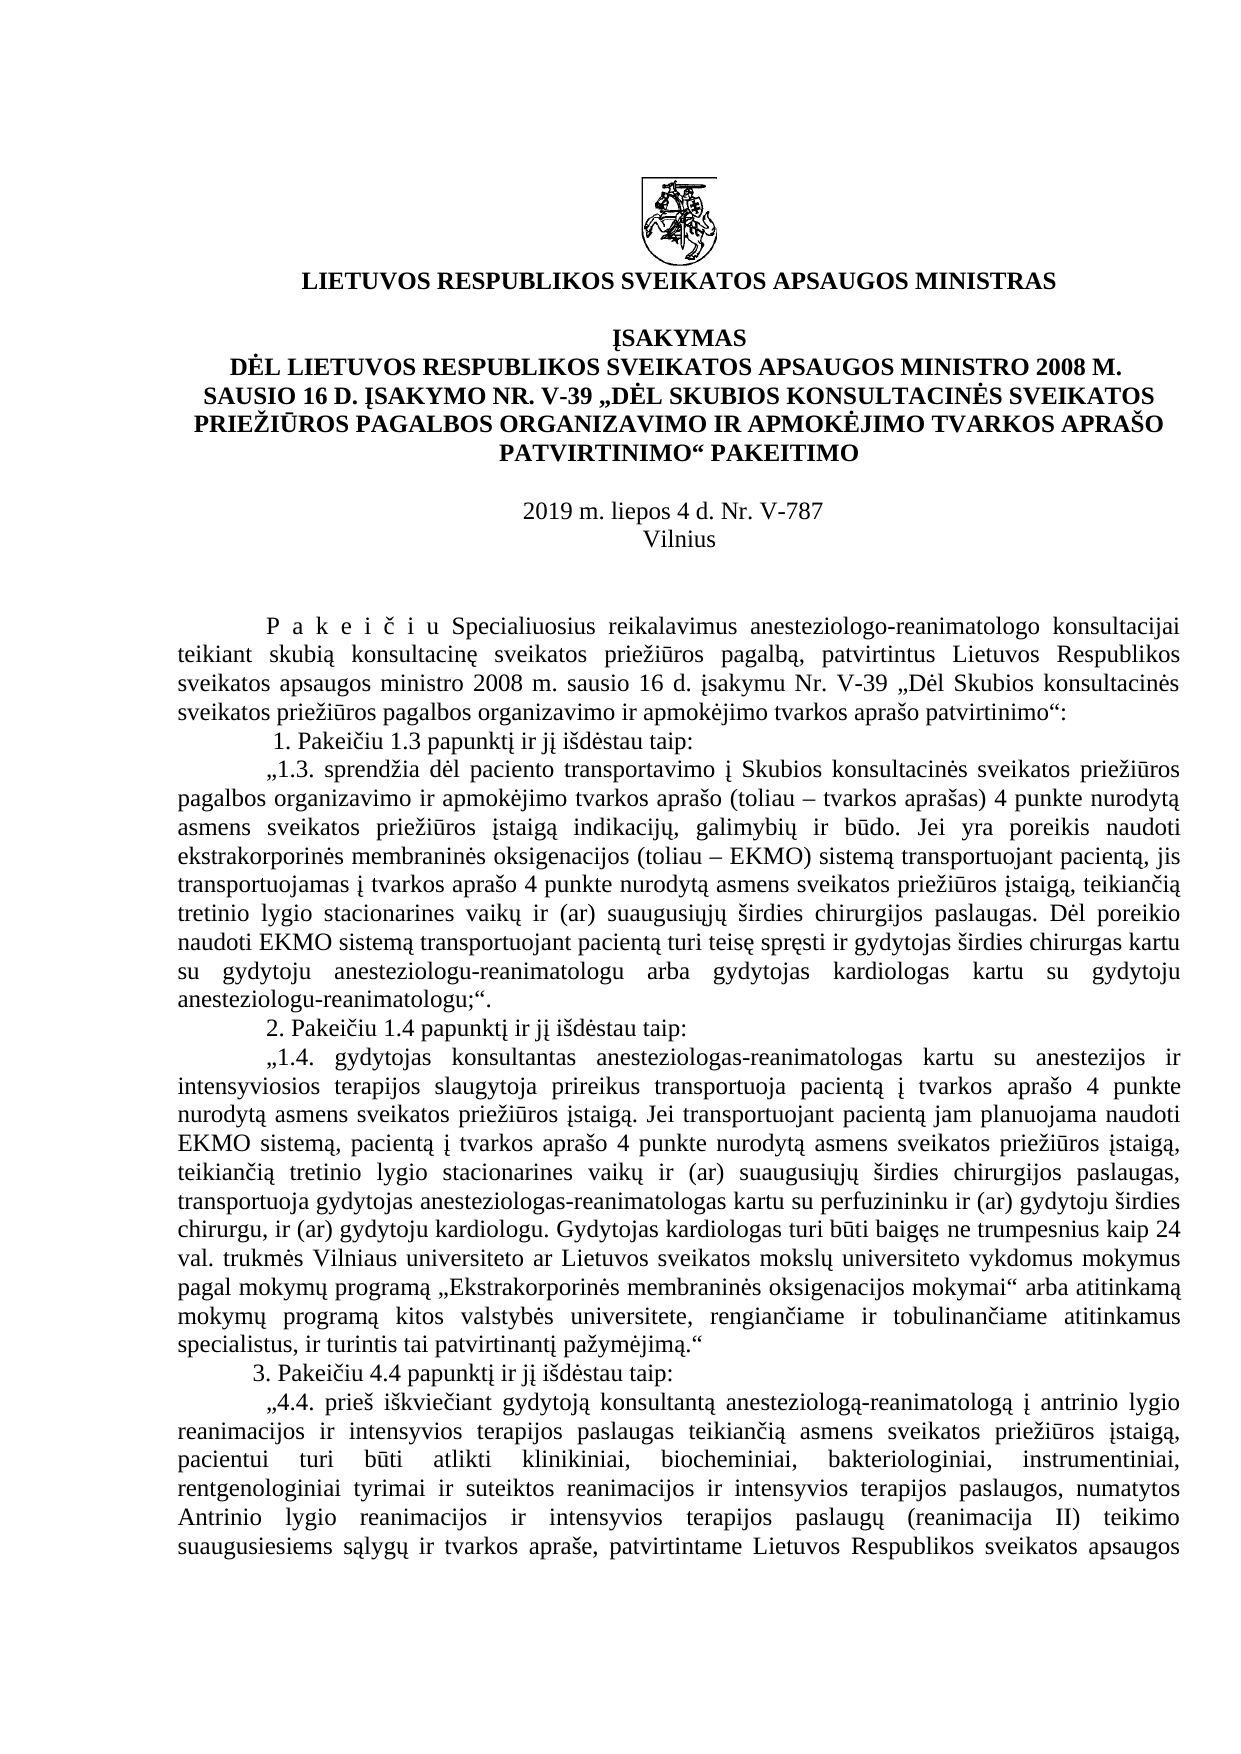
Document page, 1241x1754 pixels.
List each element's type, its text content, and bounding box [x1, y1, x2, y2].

text DĖL LIETUVOS RESPUBLIKOS SVEIKATOS APSAUGOS MINISTRO 2008 M. [177, 352, 1181, 381]
text 2. Pakeičiu 1.4 papunktį ir jį išdėstau taip: [177, 1013, 1181, 1042]
text LIETUVOS RESPUBLIKOS SVEIKATOS APSAUGOS MINISTRAS [177, 266, 1181, 294]
text „1.4. gydytojas konsultantas anesteziologas-reanimatologas kartu su anestezijos ir intensyviosios terapijos slaugytoja prireikus transportuoja pacientą į tvarkos aprašo 4 punkte nurodytą asmens sveikatos priežiūros įstaigą. Jei transportuojant pacientą jam planuojama naudoti EKMO sistemą, pacientą į tvarkos aprašo 4 punkte nurodytą asmens sveikatos priežiūros įstaigą, teikiančią tretinio lygio stacionarines vaikų ir (ar) suaugusiųjų širdies chirurgijos paslaugas, transportuoja gydytojas anesteziologas-reanimatologas kartu su perfuzininku ir (ar) gydytoju širdies chirurgu, ir (ar) gydytoju kardiologu. Gydytojas kardiologas turi būti baigęs ne trumpesnius kaip 24 val. trukmės Vilniaus universiteto ar Lietuvos sveikatos mokslų universiteto vykdomus mokymus pagal mokymų programą „Ekstrakorporinės membraninės oksigenacijos mokymai“ arba atitinkamą mokymų programą kitos valstybės universitete, rengiančiame ir tobulinančiame atitinkamus specialistus, ir turintis tai patvirtinantį pažymėjimą.“ [177, 1042, 1181, 1358]
text „4.4. prieš iškviečiant gydytoją konsultantą anesteziologą-reanimatologą į antrinio lygio reanimacijos ir intensyvios terapijos paslaugas teikiančią asmens sveikatos priežiūros įstaigą, pacientui turi būti atlikti klinikiniai, biocheminiai, bakteriologiniai, instrumentiniai, rentgenologiniai tyrimai ir suteiktos reanimacijos ir intensyvios terapijos paslaugos, numatytos Antrinio lygio reanimacijos ir intensyvios terapijos paslaugų (reanimacija II) teikimo suaugusiesiems sąlygų ir tvarkos apraše, patvirtintame Lietuvos Respublikos sveikatos apsaugos [177, 1387, 1181, 1559]
text 2019 m. liepos 4 d. Nr. V-787 [177, 496, 1181, 524]
text 1. Pakeičiu 1.3 papunktį ir jį išdėstau taip: [177, 726, 1181, 754]
text 3. Pakeičiu 4.4 papunktį ir jį išdėstau taip: [177, 1358, 1181, 1387]
text Vilnius [177, 524, 1181, 553]
text ĮSAKYMAS [177, 323, 1181, 352]
text SAUSIO 16 D. ĮSAKYMO NR. V-39 „DĖL SKUBIOS KONSULTACINĖS SVEIKATOS PRIEŽIŪROS PAGALBOS ORGANIZAVIMO IR APMOKĖJIMO TVARKOS APRAŠO PATVIRTINIMO“ PAKEITIMO [177, 381, 1181, 467]
text P a k e i č i u Specialiuosius reikalavimus anesteziologo-reanimatologo konsultacijai teikiant skubią konsultacinę sveikatos priežiūros pagalbą, patvirtintus Lietuvos Respublikos sveikatos apsaugos ministro 2008 m. sausio 16 d. įsakymu Nr. V-39 „Dėl Skubios konsultacinės sveikatos priežiūros pagalbos organizavimo ir apmokėjimo tvarkos aprašo patvirtinimo“: [177, 611, 1181, 726]
text „1.3. sprendžia dėl paciento transportavimo į Skubios konsultacinės sveikatos priežiūros pagalbos organizavimo ir apmokėjimo tvarkos aprašo (toliau – tvarkos aprašas) 4 punkte nurodytą asmens sveikatos priežiūros įstaigą indikacijų, galimybių ir būdo. Jei yra poreikis naudoti ekstrakorporinės membraninės oksigenacijos (toliau – EKMO) sistemą transportuojant pacientą, jis transportuojamas į tvarkos aprašo 4 punkte nurodytą asmens sveikatos priežiūros įstaigą, teikiančią tretinio lygio stacionarines vaikų ir (ar) suaugusiųjų širdies chirurgijos paslaugas. Dėl poreikio naudoti EKMO sistemą transportuojant pacientą turi teisę spręsti ir gydytojas širdies chirurgas kartu su gydytoju anesteziologu-reanimatologu arba gydytojas kardiologas kartu su gydytoju anesteziologu-reanimatologu;“. [177, 754, 1181, 1013]
